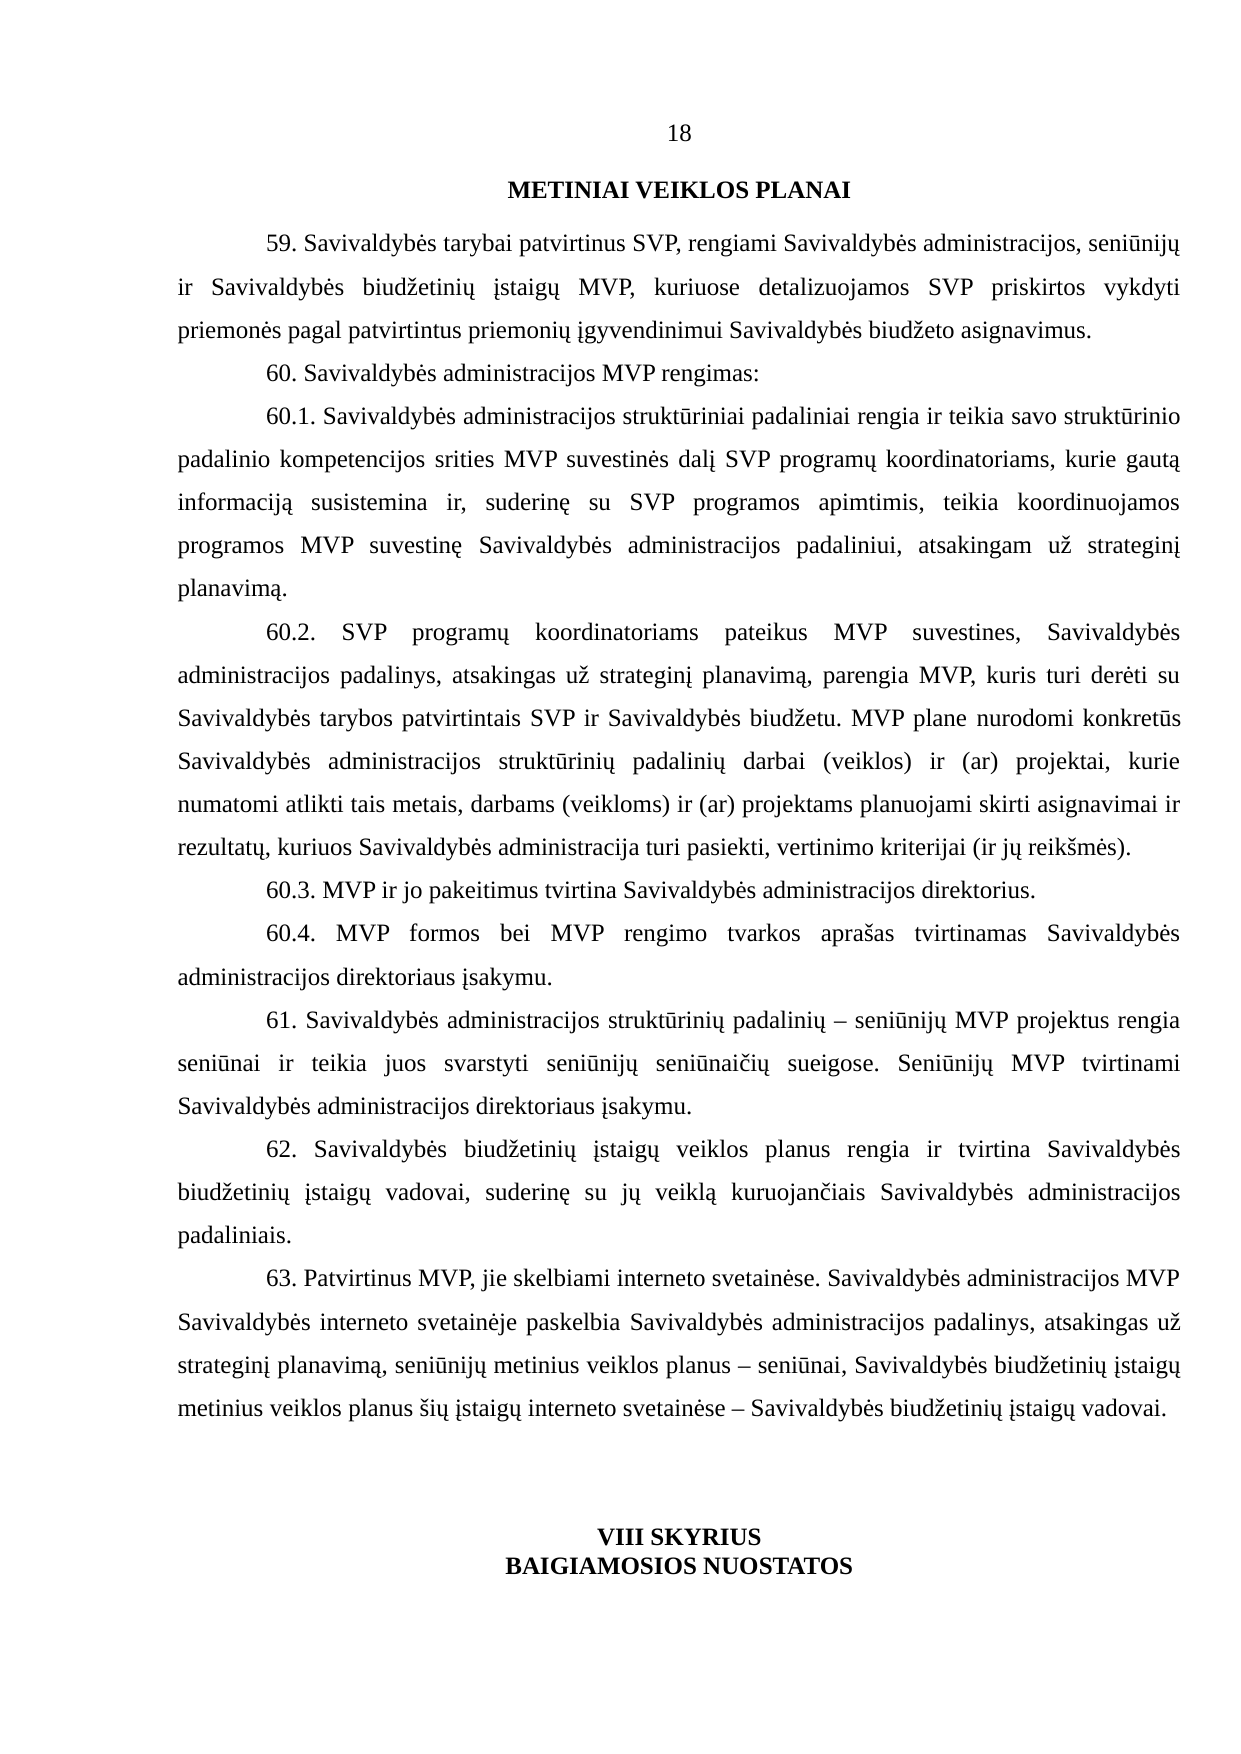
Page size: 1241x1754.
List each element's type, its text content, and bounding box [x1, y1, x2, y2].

text 59. Savivaldybės tarybai patvirtinus SVP, rengiami Savivaldybės administracijos, seniūnijų ir Savivaldybės biudžetinių įstaigų MVP, kuriuose detalizuojamos SVP priskirtos vykdyti priemonės pagal patvirtintus priemonių įgyvendinimui Savivaldybės biudžeto asignavimus. [177, 228, 1181, 343]
text 63. Patvirtinus MVP, jie skelbiami interneto svetainėse. Savivaldybės administracijos MVP Savivaldybės interneto svetainėje paskelbia Savivaldybės administracijos padalinys, atsakingas už strateginį planavimą, seniūnijų metinius veiklos planus – seniūnai, Savivaldybės biudžetinių įstaigų metinius veiklos planus šių įstaigų interneto svetainėse – Savivaldybės biudžetinių įstaigų vadovai. [177, 1263, 1181, 1422]
text 60.2. SVP programų koordinatoriams pateikus MVP suvestines, Savivaldybės administracijos padalinys, atsakingas už strateginį planavimą, parengia MVP, kuris turi derėti su Savivaldybės tarybos patvirtintais SVP ir Savivaldybės biudžetu. MVP plane nurodomi konkretūs Savivaldybės administracijos struktūrinių padalinių darbai (veiklos) ir (ar) projektai, kurie numatomi atlikti tais metais, darbams (veikloms) ir (ar) projektams planuojami skirti asignavimai ir rezultatų, kuriuos Savivaldybės administracija turi pasiekti, vertinimo kriterijai (ir jų reikšmės). [177, 617, 1181, 861]
text 60.1. Savivaldybės administracijos struktūriniai padaliniai rengia ir teikia savo struktūrinio padalinio kompetencijos srities MVP suvestinės dalį SVP programų koordinatoriams, kurie gautą informaciją susistemina ir, suderinę su SVP programos apimtimis, teikia koordinuojamos programos MVP suvestinę Savivaldybės administracijos padaliniui, atsakingam už strateginį planavimą. [177, 401, 1181, 602]
text 60. Savivaldybės administracijos MVP rengimas: [177, 358, 1181, 387]
text 62. Savivaldybės biudžetinių įstaigų veiklos planus rengia ir tvirtina Savivaldybės biudžetinių įstaigų vadovai, suderinę su jų veiklą kuruojančiais Savivaldybės administracijos padaliniais. [177, 1134, 1181, 1249]
text 60.4. MVP formos bei MVP rengimo tvarkos aprašas tvirtinamas Savivaldybės administracijos direktoriaus įsakymu. [177, 918, 1181, 990]
text 60.3. MVP ir jo pakeitimus tvirtina Savivaldybės administracijos direktorius. [177, 875, 1181, 904]
text BAIGIAMOSIOS NUOSTATOS [177, 1551, 1181, 1580]
text 61. Savivaldybės administracijos struktūrinių padalinių – seniūnijų MVP projektus rengia seniūnai ir teikia juos svarstyti seniūnijų seniūnaičių sueigose. Seniūnijų MVP tvirtinami Savivaldybės administracijos direktoriaus įsakymu. [177, 1005, 1181, 1120]
text VIII SKYRIUS [177, 1522, 1181, 1551]
text METINIAI VEIKLOS PLANAI [177, 176, 1181, 204]
